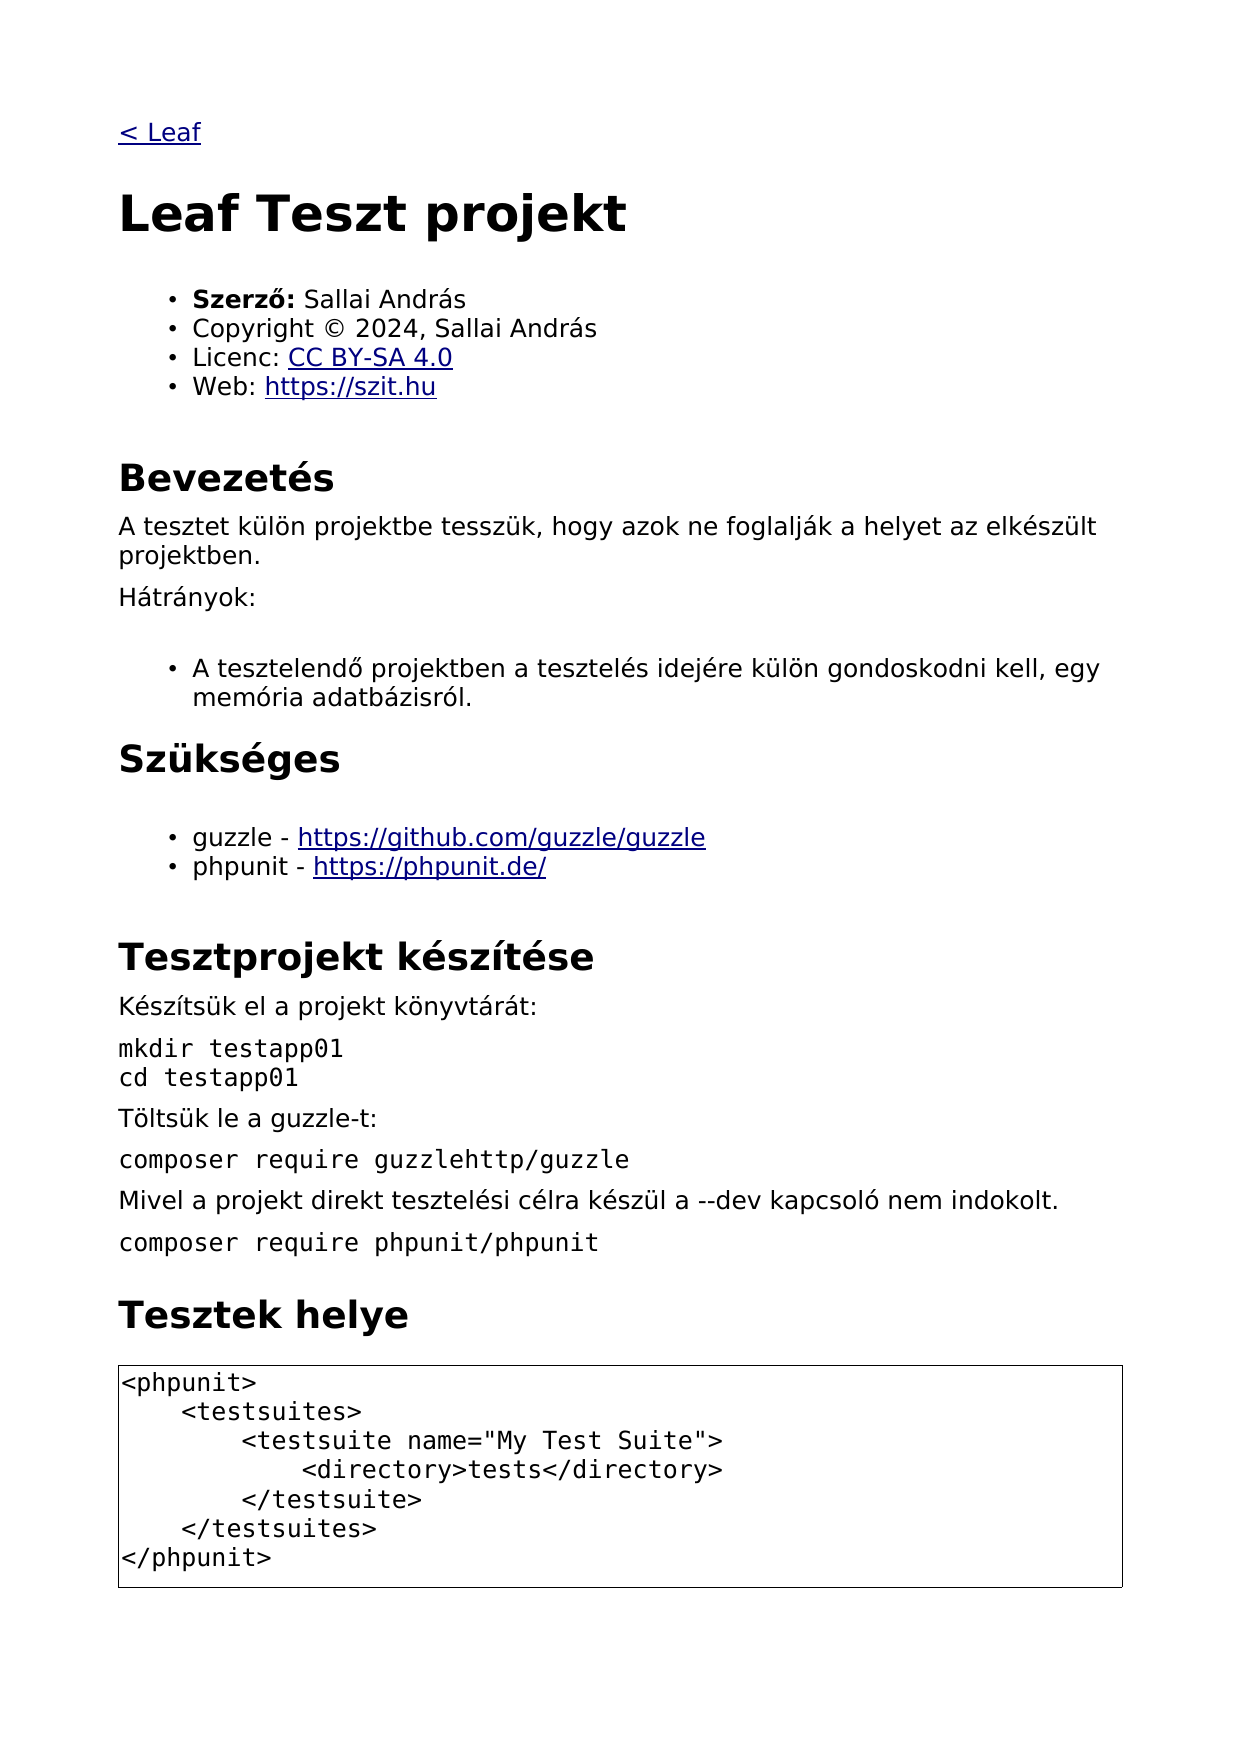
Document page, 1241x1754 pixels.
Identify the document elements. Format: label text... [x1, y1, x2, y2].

subtitle Leaf Teszt projekt [118, 185, 1122, 243]
subtitle Szükséges [118, 738, 1122, 781]
list Szerző: Sallai András [177, 285, 1122, 314]
text Mivel a projekt direkt tesztelési célra készül a --dev kapcsoló nem indokolt. [118, 1187, 1122, 1216]
subtitle Bevezetés [118, 456, 1122, 500]
subtitle Tesztek helye [118, 1294, 1122, 1338]
text composer require guzzlehttp/guzzle [118, 1146, 1122, 1175]
text Töltsük le a guzzle-t: [118, 1104, 1122, 1133]
list guzzle - https://github.com/guzzle/guzzle [177, 823, 1122, 852]
text Készítsük el a projekt könyvtárát: [118, 992, 1122, 1021]
text < Leaf [118, 118, 1122, 147]
text composer require phpunit/phpunit [118, 1228, 1122, 1257]
subtitle Tesztprojekt készítése [118, 936, 1122, 980]
list A tesztelendő projektben a tesztelés idejére külön gondoskodni kell, egy memória adatbázisról. [177, 654, 1122, 713]
list phpunit - https://phpunit.de/ [177, 852, 1122, 882]
text mkdir testapp01 cd testapp01 [118, 1034, 1122, 1092]
list Licenc: CC BY-SA 4.0 [177, 343, 1122, 372]
text Hátrányok: [118, 583, 1122, 612]
text A tesztet külön projektbe tesszük, hogy azok ne foglalják a helyet az elkészült projektben. [118, 512, 1122, 571]
list Web: https://szit.hu [177, 372, 1122, 402]
list Copyright © 2024, Sallai András [177, 314, 1122, 343]
table_header <phpunit> <testsuites> <testsuite name="My Test Suite"> <directory>tests</directory> </testsuite> </testsuites> </phpunit> [119, 1366, 1122, 1587]
